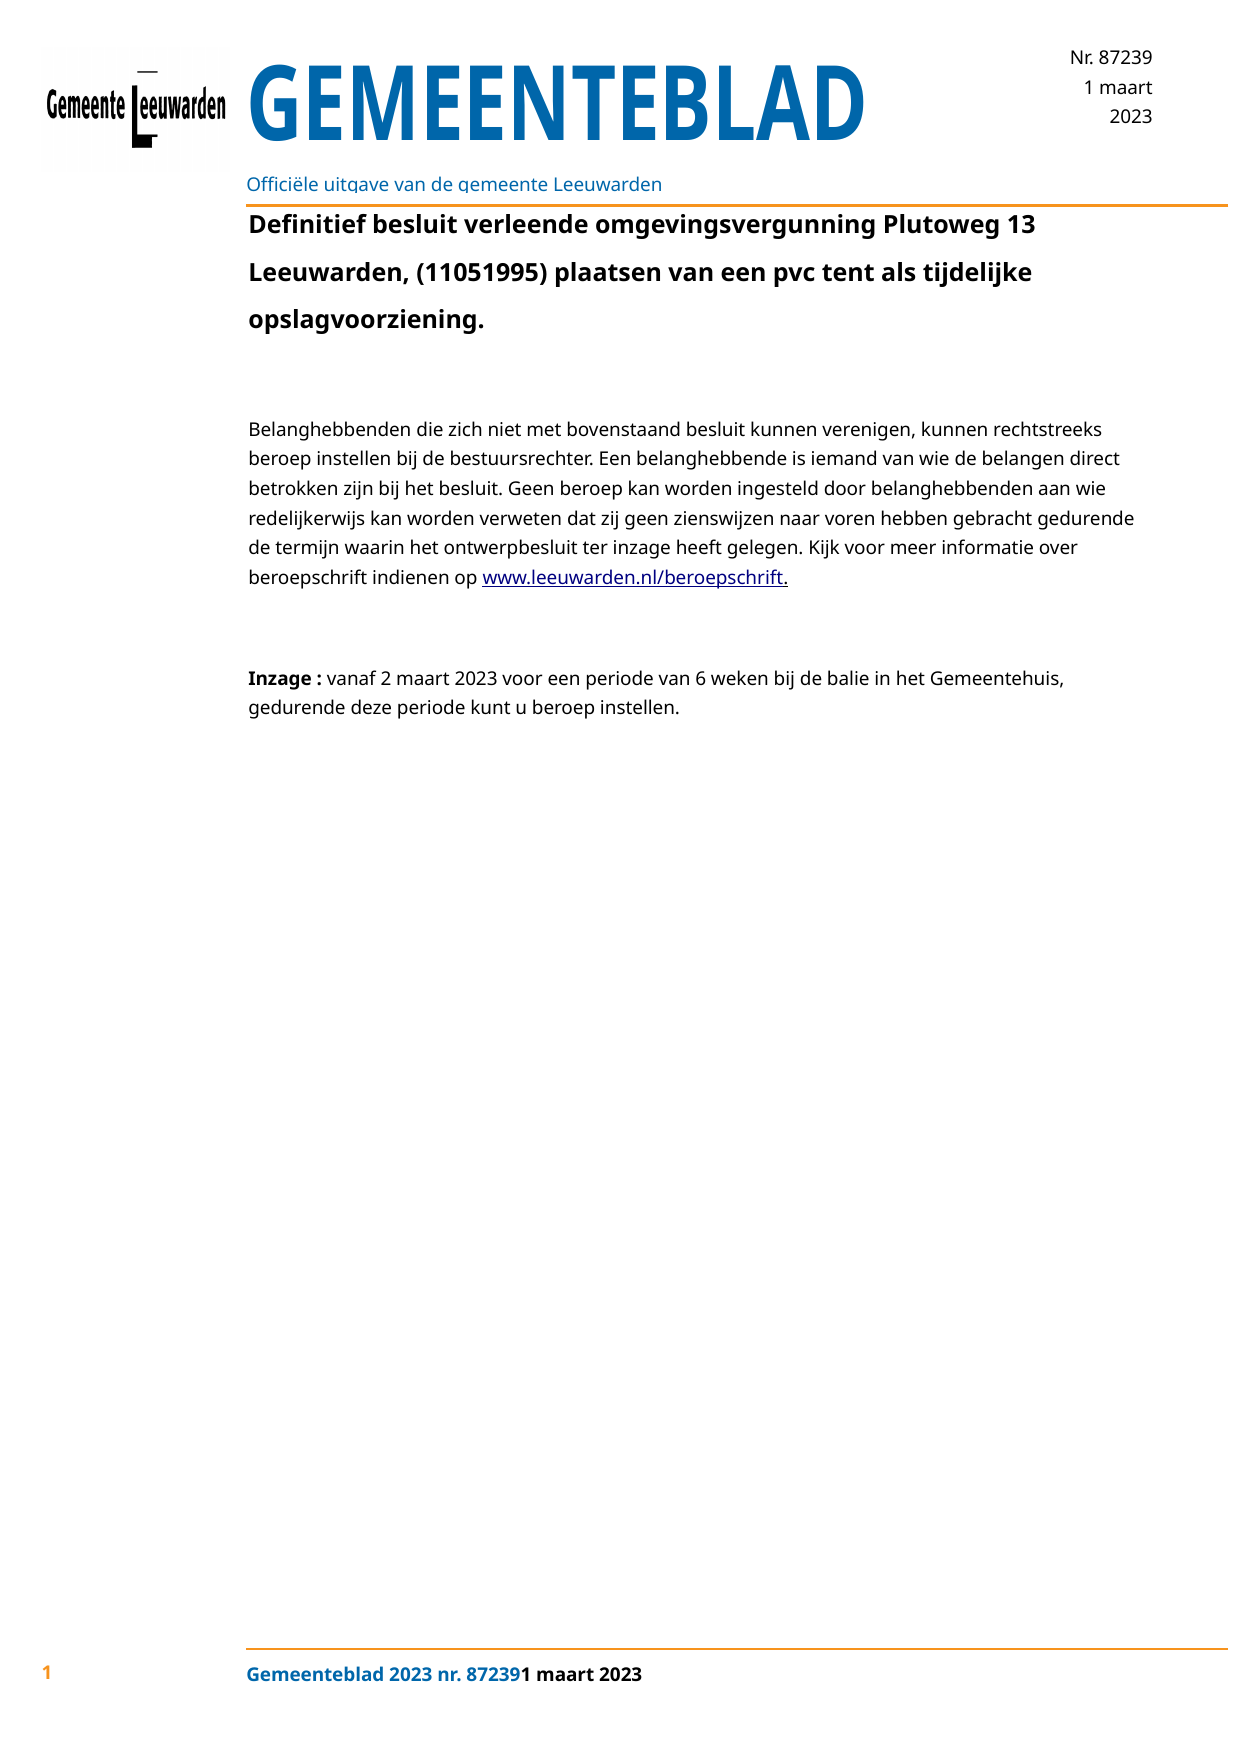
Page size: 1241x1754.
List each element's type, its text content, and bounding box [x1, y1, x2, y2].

text Inzage : vanaf 2 maart 2023 voor een periode van 6 weken bij de balie in het Gemeentehuis, gedurende deze periode kunt u beroep instellen. [248, 665, 1152, 720]
text Belanghebbenden die zich niet met bovenstaand besluit kunnen verenigen, kunnen rechtstreeks beroep instellen bij de bestuursrechter. Een belanghebbende is iemand van wie de belangen direct betrokken zijn bij het besluit. Geen beroep kan worden ingesteld door belanghebbenden aan wie redelijkerwijs kan worden verweten dat zij geen zienswijzen naar voren hebben gebracht gedurende de termijn waarin het ontwerpbesluit ter inzage heeft gelegen. Kijk voor meer informatie over beroepschrift indienen op www.leeuwarden.nl/beroepschrift. [248, 416, 1152, 589]
text Definitief besluit verleende omgevingsvergunning Plutoweg 13 Leeuwarden, (11051995) plaatsen van een pvc tent als tijdelijke opslagvoorziening. [248, 207, 1152, 336]
picture [41, 47, 231, 172]
